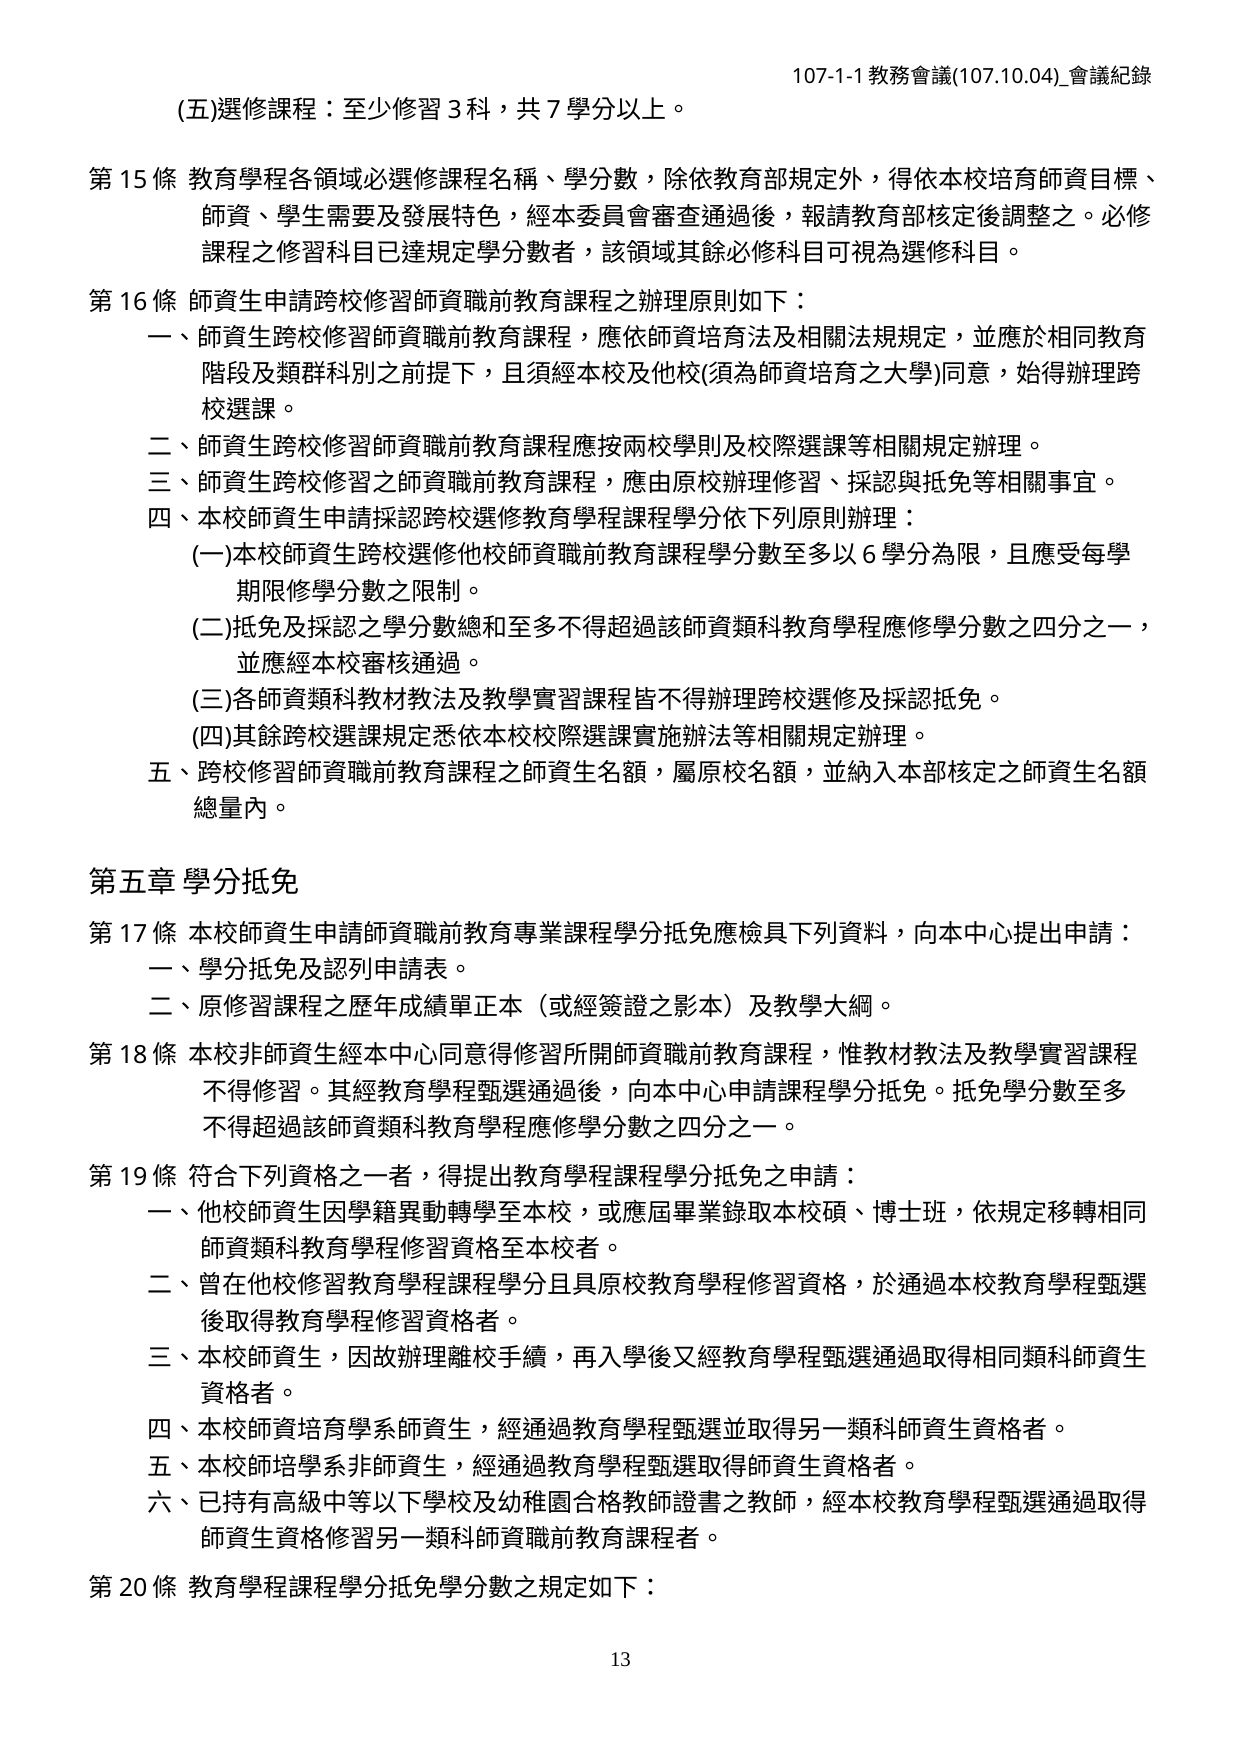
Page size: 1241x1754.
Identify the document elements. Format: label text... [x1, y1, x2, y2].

text 第19條 符合下列資格之一者，得提出教育學程課程學分抵免之申請： [89, 1156, 1152, 1192]
text (三)各師資類科教材教法及教學實習課程皆不得辦理跨校選修及採認抵免。 [192, 680, 1152, 716]
text 第15條 教育學程各領域必選修課程名稱、學分數，除依教育部規定外，得依本校培育師資目標、師資、學生需要及發展特色，經本委員會審查通過後，報請教育部核定後調整之。必修課程之修習科目已達規定學分數者，該領域其餘必修科目可視為選修科目。 [89, 160, 1152, 268]
text 第五章 學分抵免 [89, 859, 1152, 901]
text 四、本校師資培育學系師資生，經通過教育學程甄選並取得另一類科師資生資格者。 [147, 1410, 1152, 1446]
text 二、原修習課程之歷年成績單正本（或經簽證之影本）及教學大綱。 [148, 986, 1152, 1022]
text 三、本校師資生，因故辦理離校手續，再入學後又經教育學程甄選通過取得相同類科師資生資格者。 [147, 1337, 1152, 1410]
text (五)選修課程：至少修習3科，共7學分以上。 [177, 89, 1152, 126]
text 第20條 教育學程課程學分抵免學分數之規定如下： [89, 1567, 1152, 1603]
text 六、已持有高級中等以下學校及幼稚園合格教師證書之教師，經本校教育學程甄選通過取得師資生資格修習另一類科師資職前教育課程者。 [147, 1482, 1152, 1555]
text 二、師資生跨校修習師資職前教育課程應按兩校學則及校際選課等相關規定辦理。 [148, 426, 1152, 462]
text (二)抵免及採認之學分數總和至多不得超過該師資類科教育學程應修學分數之四分之一，並應經本校審核通過。 [192, 607, 1152, 680]
text 第18條 本校非師資生經本中心同意得修習所開師資職前教育課程，惟教材教法及教學實習課程不得修習。其經教育學程甄選通過後，向本中心申請課程學分抵免。抵免學分數至多不得超過該師資類科教育學程應修學分數之四分之一。 [89, 1035, 1152, 1143]
text (四)其餘跨校選課規定悉依本校校際選課實施辦法等相關規定辦理。 [192, 716, 1152, 752]
text 第16條 師資生申請跨校修習師資職前教育課程之辦理原則如下： [89, 281, 1152, 317]
text 第17條 本校師資生申請師資職前教育專業課程學分抵免應檢具下列資料，向本中心提出申請： [89, 913, 1152, 950]
text 五、本校師培學系非師資生，經通過教育學程甄選取得師資生資格者。 [147, 1446, 1152, 1482]
text 二、曾在他校修習教育學程課程學分且具原校教育學程修習資格，於通過本校教育學程甄選後取得教育學程修習資格者。 [147, 1265, 1152, 1337]
text 三、師資生跨校修習之師資職前教育課程，應由原校辦理修習、採認與抵免等相關事宜。 [148, 462, 1152, 498]
text 五、跨校修習師資職前教育課程之師資生名額，屬原校名額，並納入本部核定之師資生名額總量內。 [148, 752, 1152, 825]
text 一、師資生跨校修習師資職前教育課程，應依師資培育法及相關法規規定，並應於相同教育階段及類群科別之前提下，且須經本校及他校(須為師資培育之大學)同意，始得辦理跨校選課。 [148, 317, 1152, 426]
text (一)本校師資生跨校選修他校師資職前教育課程學分數至多以6學分為限，且應受每學期限修學分數之限制。 [192, 535, 1152, 607]
text 一、學分抵免及認列申請表。 [148, 950, 1152, 986]
text 一、他校師資生因學籍異動轉學至本校，或應屆畢業錄取本校碩、博士班，依規定移轉相同師資類科教育學程修習資格至本校者。 [147, 1192, 1152, 1265]
text 四、本校師資生申請採認跨校選修教育學程課程學分依下列原則辦理： [148, 498, 1152, 535]
